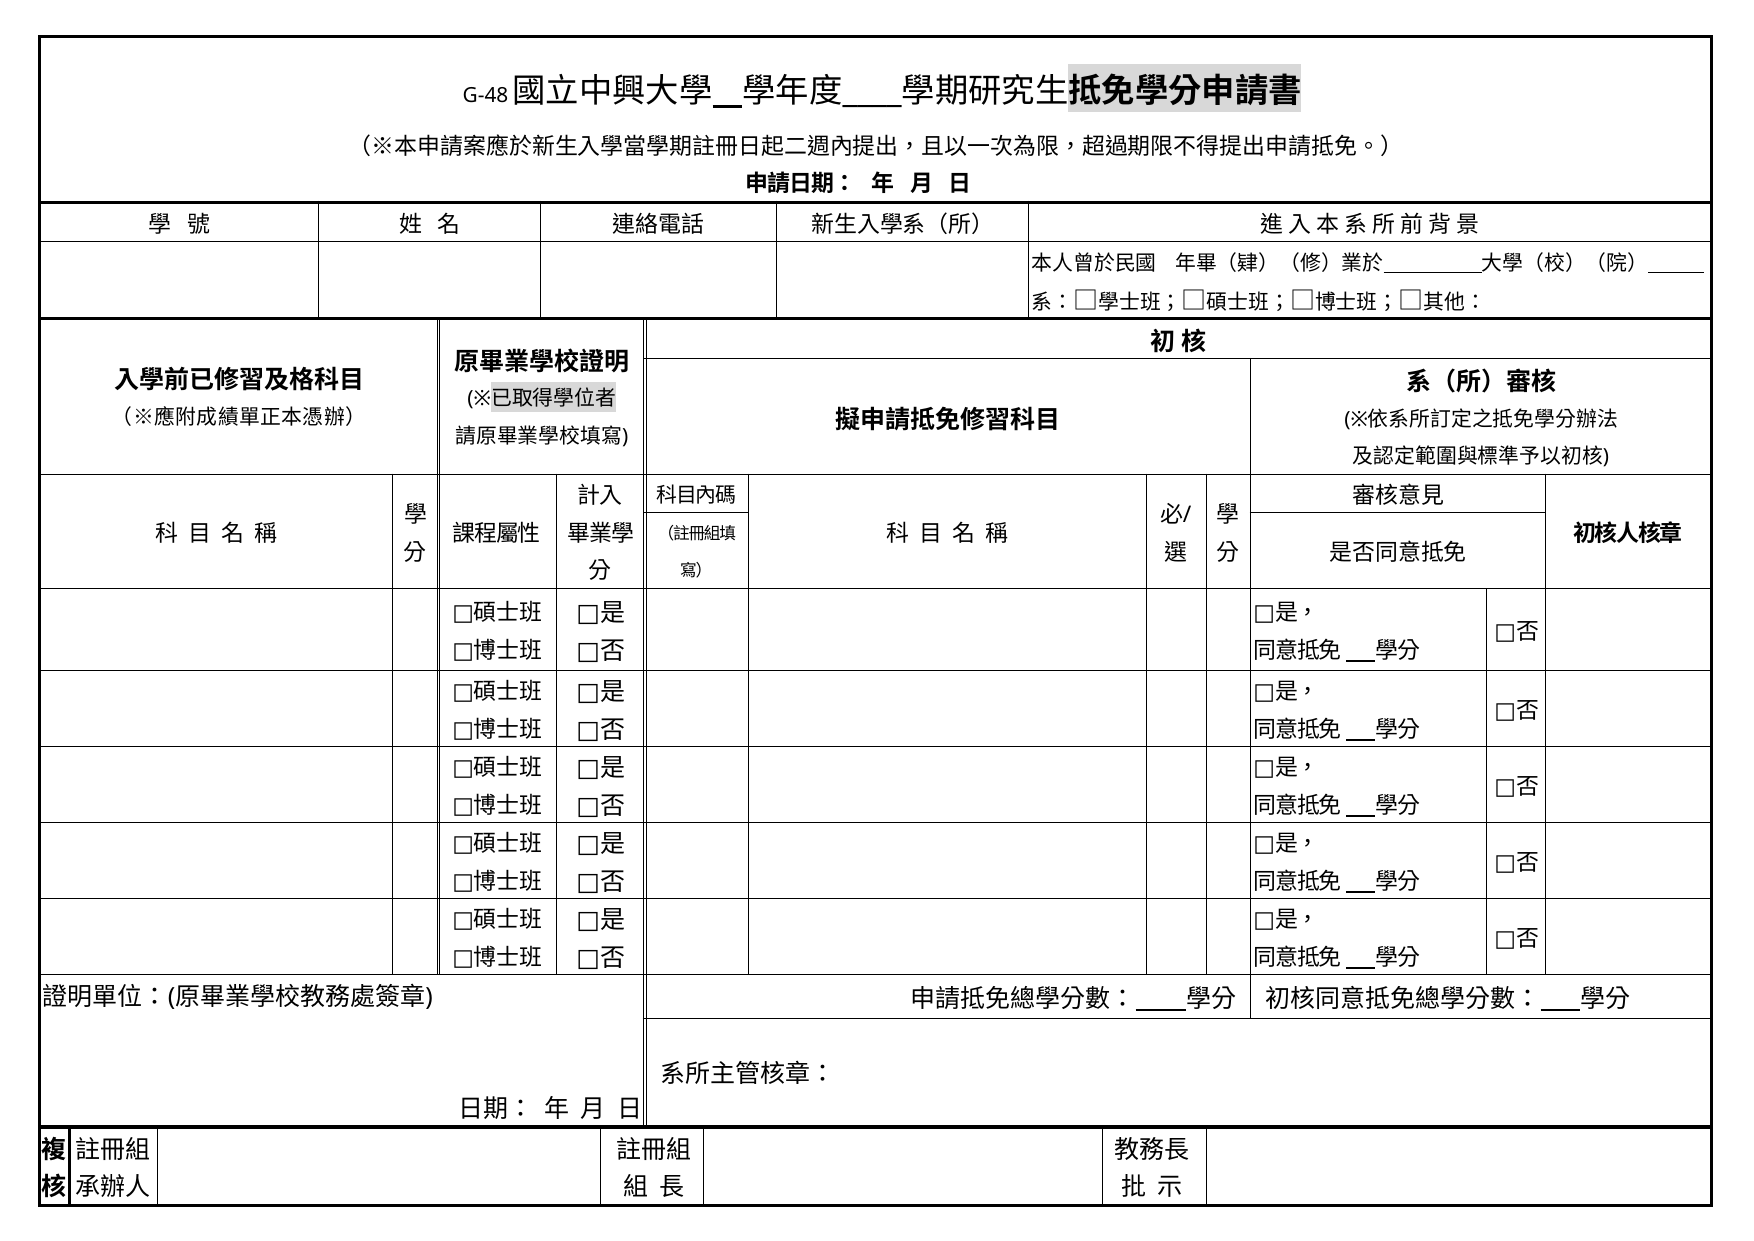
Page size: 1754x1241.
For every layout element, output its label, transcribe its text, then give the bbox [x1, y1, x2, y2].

table_cell [393, 899, 437, 974]
table_cell □是 □否 [557, 899, 643, 974]
table_cell 申請抵免總學分數： 學分 [647, 975, 1250, 1017]
table_cell [704, 1129, 1102, 1203]
table_cell [319, 242, 540, 317]
table_cell □否 [1487, 589, 1545, 670]
table_cell □碩士班 □博士班 [440, 671, 556, 746]
table_cell □是， 同意抵免 學分 [1251, 747, 1486, 822]
table_cell [1207, 671, 1250, 746]
table_cell 系（所）審核 (※依系所訂定之抵免學分辦法 及認定範圍與標準予以初核) [1251, 359, 1710, 473]
table_cell [393, 823, 437, 898]
table_cell □否 [1487, 747, 1545, 822]
table_cell 新生入學系（所） [777, 204, 1028, 241]
table_cell [41, 747, 392, 822]
table_cell 系所主管核章： [647, 1019, 1710, 1125]
table_cell 是否同意抵免 [1251, 513, 1545, 588]
table_cell [1147, 747, 1206, 822]
table_cell [393, 747, 437, 822]
table_cell □碩士班 □博士班 [440, 589, 556, 670]
table_cell 必/選 [1147, 475, 1206, 588]
table_cell [1546, 589, 1710, 670]
table_cell □否 [1487, 671, 1545, 746]
table_cell [647, 589, 748, 670]
table_cell 學分 [393, 475, 437, 588]
table_cell □碩士班 □博士班 [440, 823, 556, 898]
table_cell 姓 名 [319, 204, 540, 241]
table_cell [749, 899, 1146, 974]
table_cell [777, 242, 1028, 317]
table_cell □碩士班 □博士班 [440, 899, 556, 974]
table_cell □是 □否 [557, 747, 643, 822]
table_cell 註冊組 組 長 [601, 1129, 703, 1203]
table_cell 科 目 名 稱 [41, 475, 392, 588]
table_cell [647, 823, 748, 898]
table_cell [1207, 589, 1250, 670]
table_cell □碩士班 □博士班 [440, 747, 556, 822]
table_cell [41, 242, 318, 317]
table_cell □是 □否 [557, 823, 643, 898]
table_cell 進 入 本 系 所 前 背 景 [1029, 204, 1710, 241]
table_cell 入學前已修習及格科目 （※應附成績單正本憑辦） [41, 320, 437, 473]
table_cell [1147, 899, 1206, 974]
table_cell [1207, 899, 1250, 974]
table_cell □是 □否 [557, 589, 643, 670]
table_cell □是， 同意抵免 學分 [1251, 899, 1486, 974]
table_cell [41, 823, 392, 898]
table_cell 審核意見 [1251, 475, 1545, 512]
table_cell [749, 823, 1146, 898]
table_cell 複核 [41, 1129, 68, 1203]
table_cell 初核人核章 [1546, 475, 1710, 588]
table_cell □否 [1487, 823, 1545, 898]
table_cell [1147, 671, 1206, 746]
table_cell [647, 899, 748, 974]
table_cell [41, 671, 392, 746]
table_cell [749, 589, 1146, 670]
table_cell □是 □否 [557, 671, 643, 746]
table_cell [1546, 671, 1710, 746]
table_cell [1147, 589, 1206, 670]
table_cell [393, 589, 437, 670]
table_cell [1546, 747, 1710, 822]
table_cell [749, 747, 1146, 822]
table_cell 證明單位：(原畢業學校教務處簽章) 日期： 年 月 日 [41, 975, 643, 1125]
table_cell [1207, 1129, 1710, 1203]
table_cell （註冊組填寫） [647, 513, 748, 588]
table_cell 計入 畢業學分 [557, 475, 643, 588]
table_cell 學 號 [41, 204, 318, 241]
table_cell 原畢業學校證明 (※已取得學位者 請原畢業學校填寫) [440, 320, 643, 473]
table_cell [1207, 823, 1250, 898]
table_cell 連絡電話 [541, 204, 776, 241]
table_cell 科目內碼 [647, 475, 748, 512]
table_cell 擬申請抵免修習科目 [647, 359, 1250, 473]
table_cell □是， 同意抵免 學分 [1251, 671, 1486, 746]
table_cell [158, 1129, 600, 1203]
table_cell [1207, 747, 1250, 822]
table_cell [647, 747, 748, 822]
table_cell [41, 589, 392, 670]
table_cell □否 [1487, 899, 1545, 974]
table_cell [541, 242, 776, 317]
table_cell 教務長 批 示 [1103, 1129, 1206, 1203]
table_cell [41, 899, 392, 974]
table_header G-48國立中興大學 學年度____學期研究生抵免學分申請書 （※本申請案應於新生入學當學期註冊日起二週內提出，且以一次為限，超過期限不得提出申請抵免。） 申請日期： 年 月 日 [41, 38, 1710, 201]
table_cell [749, 671, 1146, 746]
table_cell 科 目 名 稱 [749, 475, 1146, 588]
table_cell [1546, 823, 1710, 898]
table_cell 初核同意抵免總學分數： 學分 [1251, 975, 1710, 1017]
table_cell [647, 671, 748, 746]
table_cell [393, 671, 437, 746]
table_cell [1147, 823, 1206, 898]
table_cell 初 核 [647, 320, 1710, 358]
table_cell □是， 同意抵免 學分 [1251, 823, 1486, 898]
table_cell 課程屬性 [440, 475, 556, 588]
table_cell 註冊組 承辦人 [71, 1129, 157, 1203]
table_cell [1546, 899, 1710, 974]
table_cell 本人曾於民國 年畢（肄）（修）業於 大學（校）（院） 系：□學士班；□碩士班；□博士班；□其他： [1029, 242, 1710, 317]
table_cell □是， 同意抵免 學分 [1251, 589, 1486, 670]
table_cell 學分 [1207, 475, 1250, 588]
